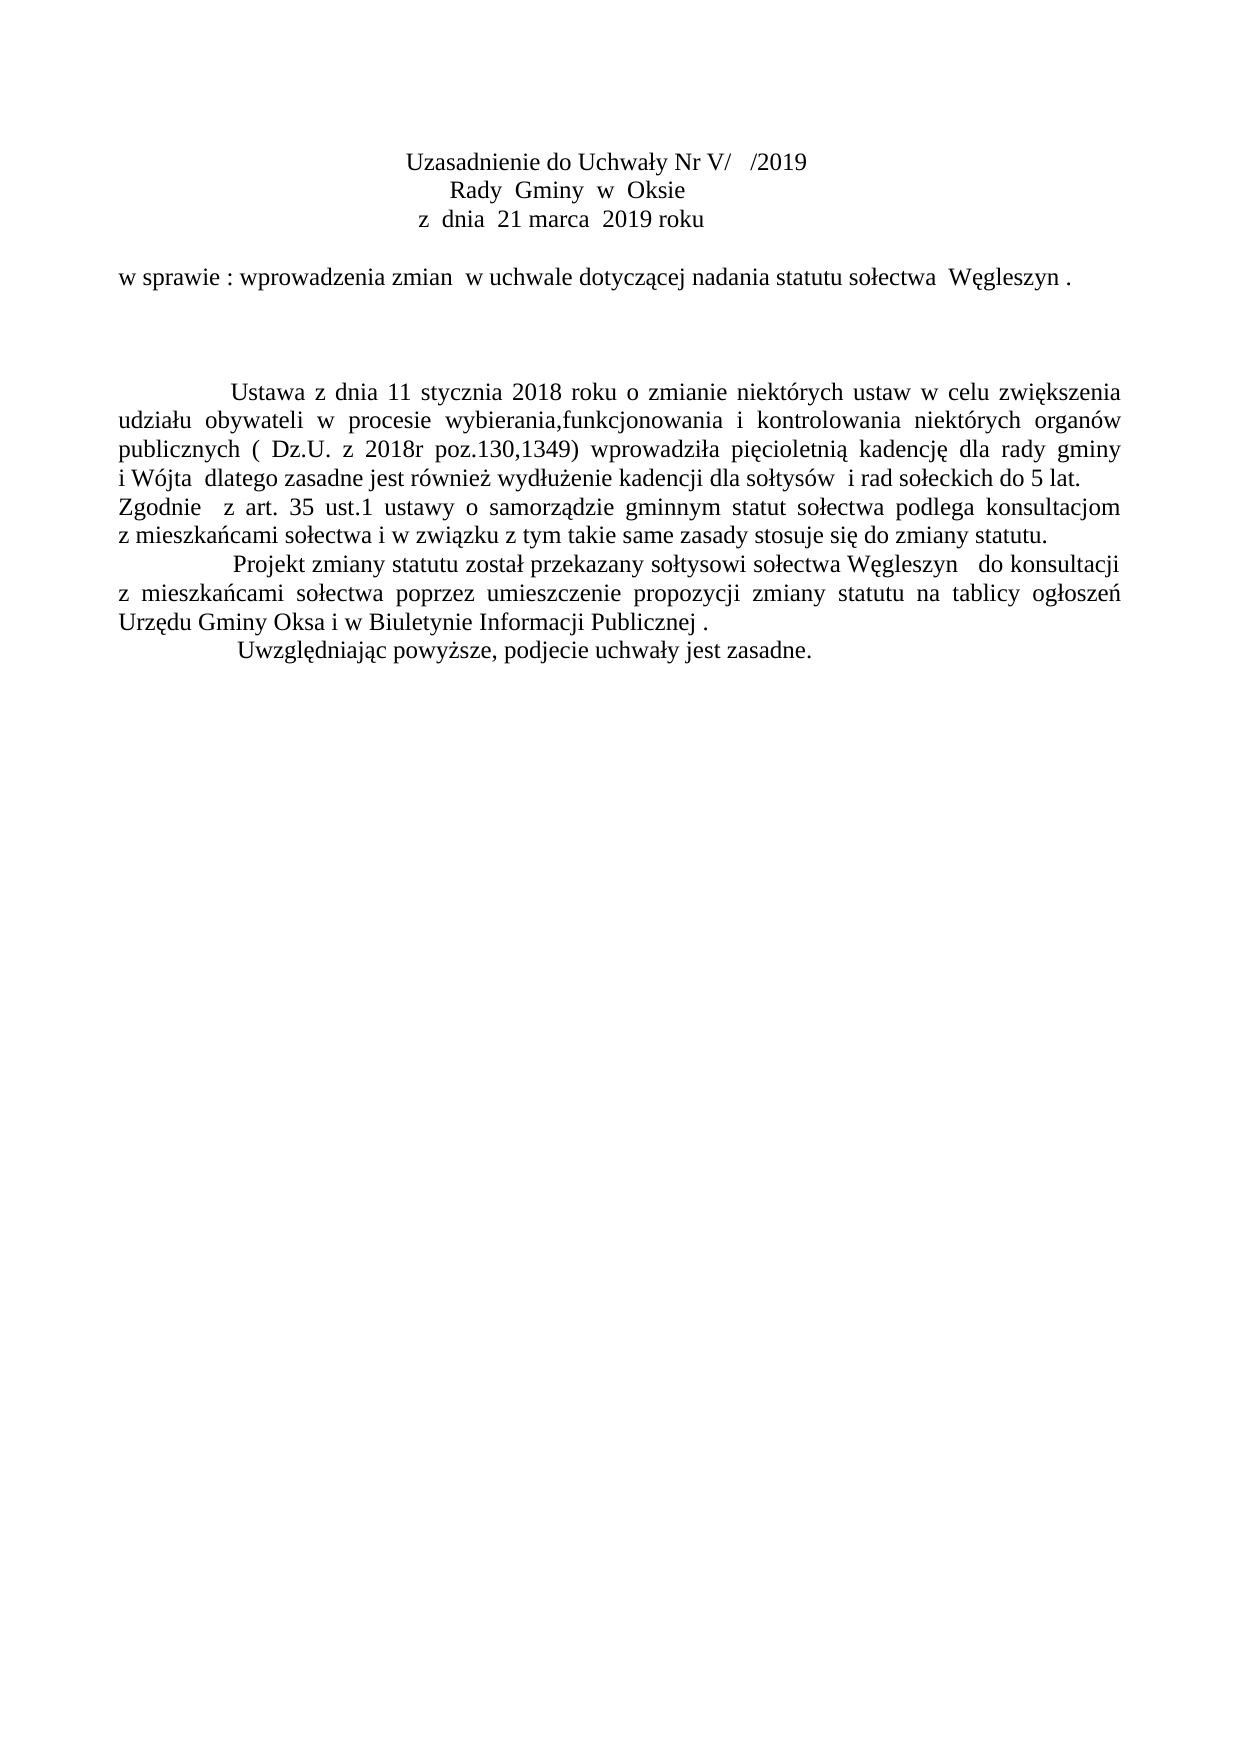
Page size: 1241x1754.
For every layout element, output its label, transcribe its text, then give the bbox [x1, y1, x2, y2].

text Ustawa z dnia 11 stycznia 2018 roku o zmianie niektórych ustaw w celu zwiększenia udziału obywateli w procesie wybierania,funkcjonowania i kontrolowania niektórych organów publicznych ( Dz.U. z 2018r poz.130,1349) wprowadziła pięcioletnią kadencję dla rady gminy i Wójta dlatego zasadne jest również wydłużenie kadencji dla sołtysów i rad sołeckich do 5 lat. [118, 377, 1122, 492]
text Zgodnie z art. 35 ust.1 ustawy o samorządzie gminnym statut sołectwa podlega konsultacjom z mieszkańcami sołectwa i w związku z tym takie same zasady stosuje się do zmiany statutu. [118, 492, 1122, 549]
text Rady Gminy w Oksie [118, 176, 1122, 204]
text Uwzględniając powyższe, podjecie uchwały jest zasadne. [118, 636, 1122, 664]
text Projekt zmiany statutu został przekazany sołtysowi sołectwa Węgleszyn do konsultacji z mieszkańcami sołectwa poprzez umieszczenie propozycji zmiany statutu na tablicy ogłoszeń Urzędu Gminy Oksa i w Biuletynie Informacji Publicznej . [118, 549, 1122, 636]
text w sprawie : wprowadzenia zmian w uchwale dotyczącej nadania statutu sołectwa Węgleszyn . [118, 262, 1122, 291]
text Uzasadnienie do Uchwały Nr V/ /2019 [118, 147, 1122, 176]
text z dnia 21 marca 2019 roku [118, 204, 1122, 233]
